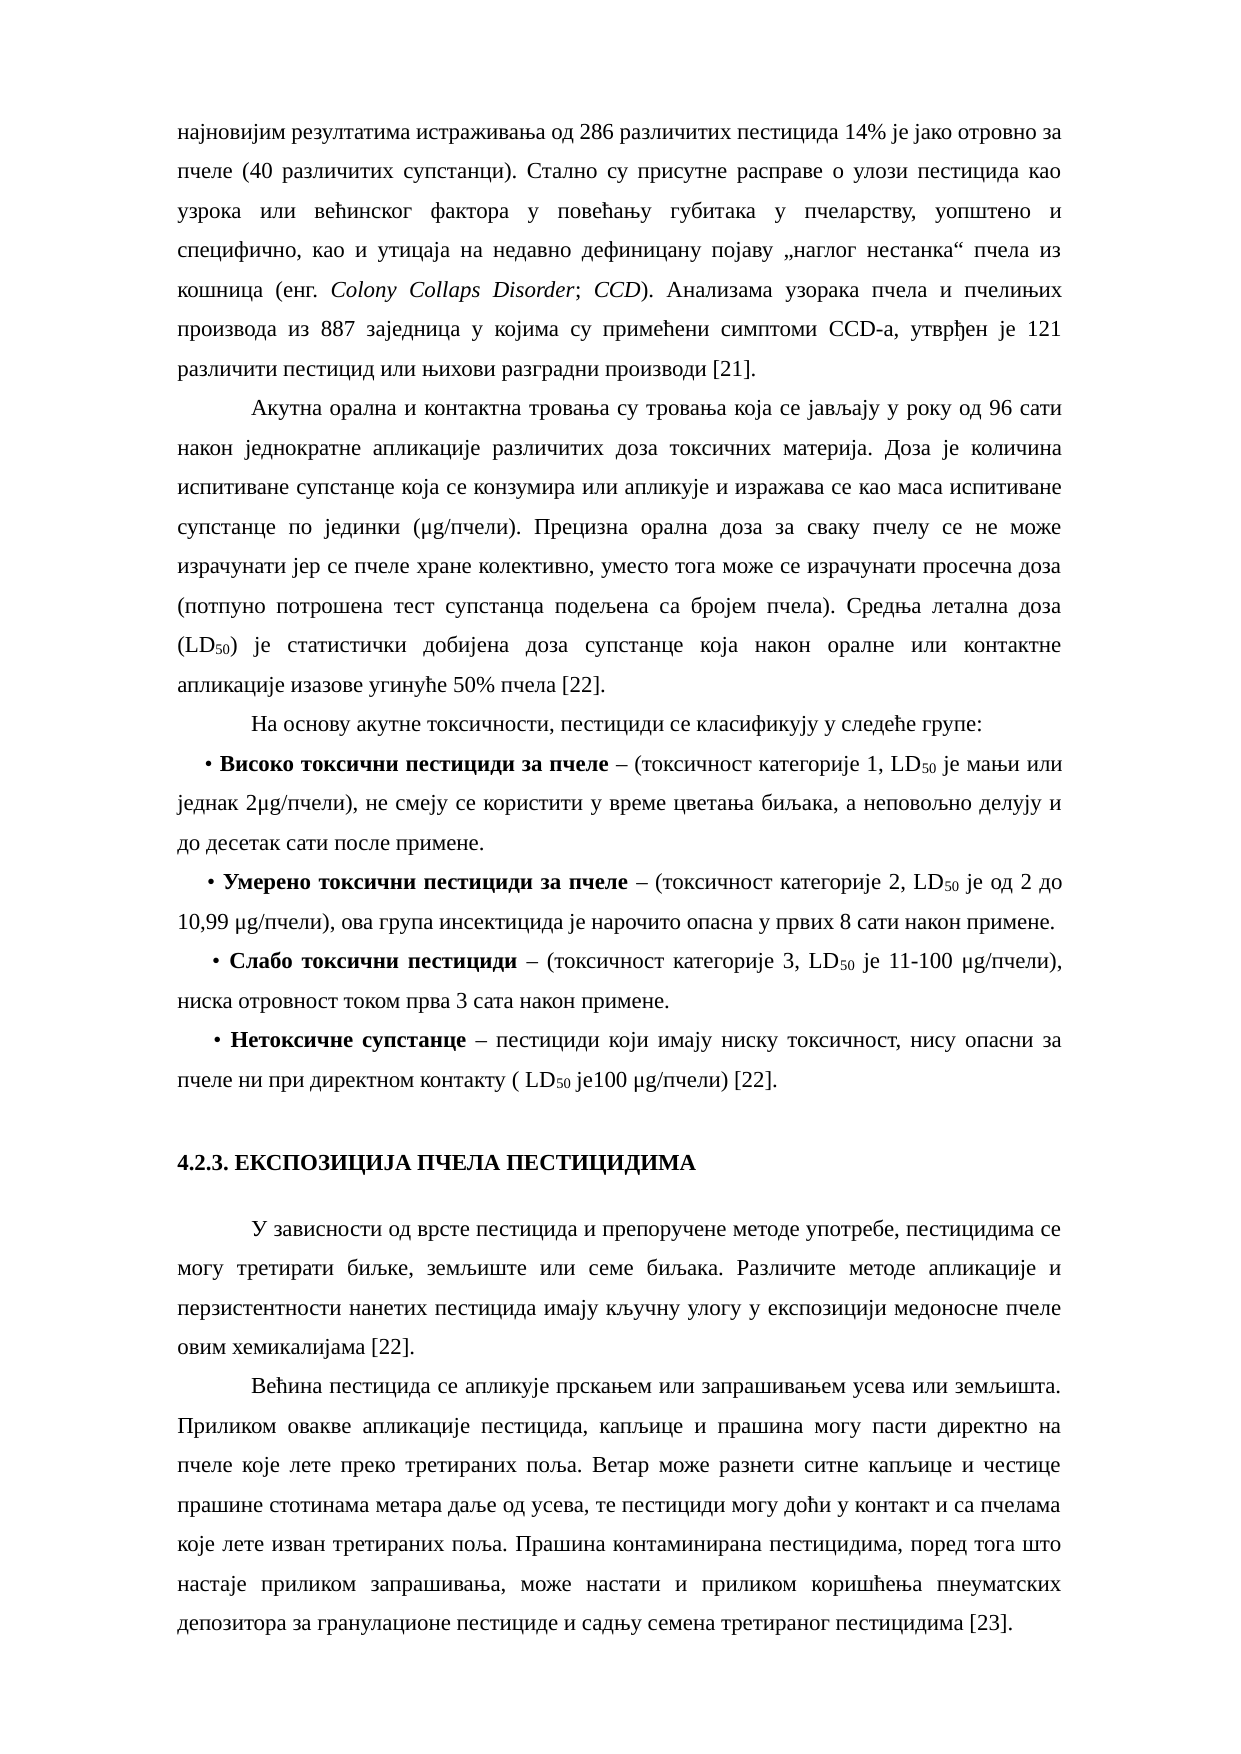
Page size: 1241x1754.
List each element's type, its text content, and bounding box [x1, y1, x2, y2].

text најновијим резултатима истраживања од 286 различитих пестицида 14% је јако отровно за пчеле (40 различитих супстанци). Стално су присутне расправе о улози пестицида као узрока или већинског фактора у повећању губитака у пчеларству, уопштено и специфично, као и утицаја на недавно дефиницану појаву „наглог нестанка“ пчела из кошница (енг. Colony Collaps Disorder; CCD). Анализама узорака пчела и пчелињих производа из 887 заједница у којима су примећени симптоми CCD-a, утврђен је 121 различити пестицид или њихови разградни производи [21]. [177, 118, 1063, 381]
text Акутна орална и контактна тровања су тровања која се јављају у року од 96 сати након једнократне апликације различитих доза токсичних материја. Доза је количина испитиване супстанце која се конзумира или апликује и изражава се као маса испитиване супстанце по јединки (μg/пчели). Прецизна орална доза за сваку пчелу се не може израчунати јер се пчеле хране колективно, уместо тога може се израчунати просечна доза (потпуно потрошена тест супстанца подељена са бројем пчела). Средња летална доза (LD50) је статистички добијена доза супстанце која након оралне или контактне апликације изазове угинуће 50% пчела [22]. [177, 394, 1063, 697]
text Већина пестицида се апликује прскањем или запрашивањем усева или земљишта. Приликом овакве апликације пестицида, капљице и прашина могу пасти директно на пчеле које лете преко третираних поља. Ветар може разнети ситне капљице и честице прашине стотинама метара даље од усева, те пестициди могу доћи у контакт и са пчелама које лете изван третираних поља. Прашина контаминирана пестицидима, поред тога што настаје приликом запрашивања, може настати и приликом коришћења пнеуматских депозитора за гранулационе пестициде и садњу семена третираног пестицидима [23]. [177, 1372, 1063, 1636]
text • Умерено токсични пестициди за пчеле – (токсичност категорије 2, LD50 је од 2 до 10,99 μg/пчели), ова група инсектицида је нарочито опасна у првих 8 сати након примене. [177, 868, 1063, 934]
text • Слабо токсични пестициди – (токсичност категорије 3, LD50 је 11-100 μg/пчели), ниска отровност током прва 3 сата након примене. [177, 947, 1063, 1013]
text • Високо токсични пестициди за пчеле – (токсичност категорије 1, LD50 је мањи или једнак 2μg/пчели), не смеју се користити у време цветања биљака, а неповољно делују и до десетак сати после примене. [177, 750, 1063, 855]
text • Нетоксичне супстанце – пестициди који имају ниску токсичност, нису опасни за пчеле ни при директном контакту ( LD50 је100 μg/пчели) [22]. [177, 1026, 1063, 1092]
subtitle 4.2.3. ЕКСПОЗИЦИЈА ПЧЕЛА ПЕСТИЦИДИМА [177, 1149, 1063, 1175]
text У зависности од врсте пестицида и препоручене методе употребе, пестицидима се могу третирати биљке, земљиште или семе биљака. Различите методе апликације и перзистентности нанетих пестицида имају кључну улогу у експозицији медоносне пчеле овим хемикалијама [22]. [177, 1214, 1063, 1359]
text На основу акутне токсичности, пестициди се класификују у следеће групе: [177, 710, 1063, 737]
